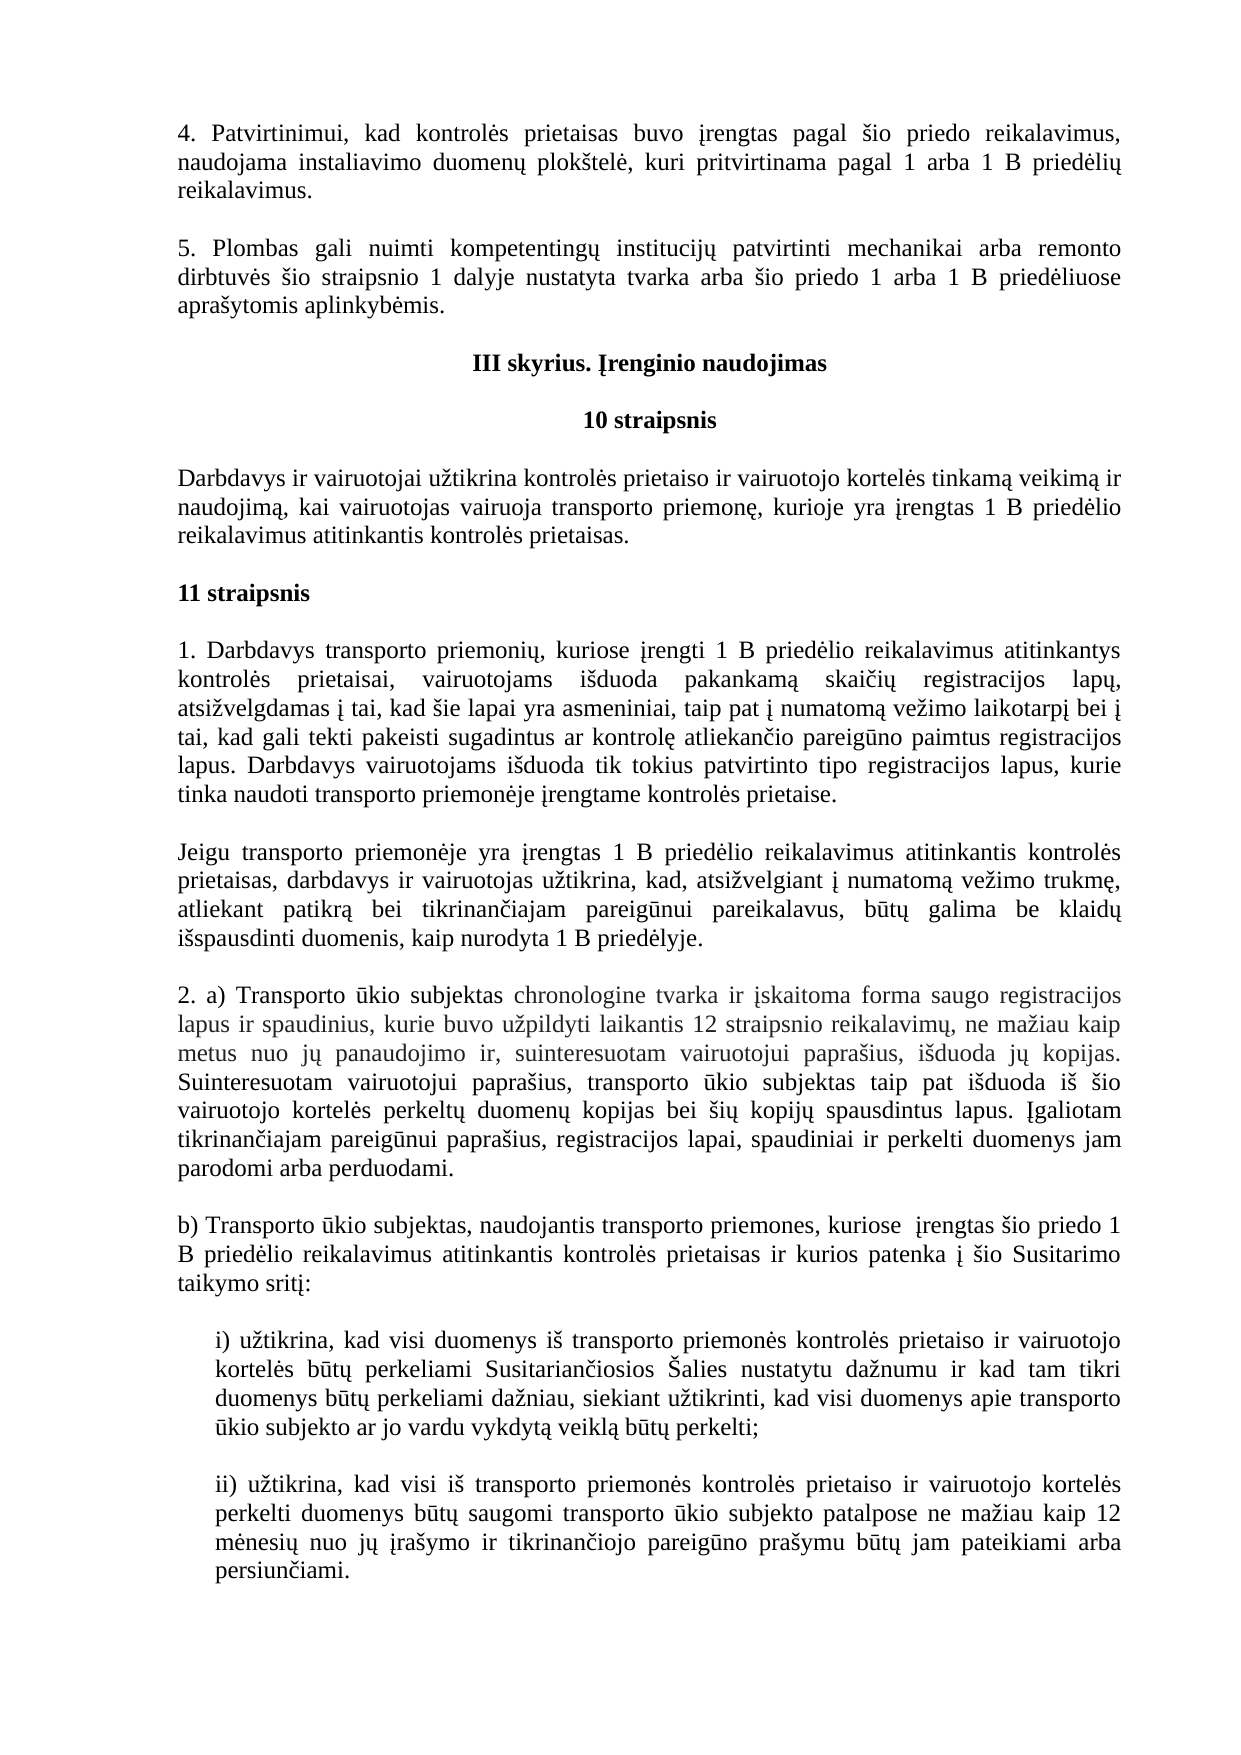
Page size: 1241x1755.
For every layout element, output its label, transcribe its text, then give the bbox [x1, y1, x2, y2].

text 1. Darbdavys transporto priemonių, kuriose įrengti 1 B priedėlio reikalavimus atitinkantys kontrolės prietaisai, vairuotojams išduoda pakankamą skaičių registracijos lapų, atsižvelgdamas į tai, kad šie lapai yra asmeniniai, taip pat į numatomą vežimo laikotarpį bei į tai, kad gali tekti pakeisti sugadintus ar kontrolę atliekančio pareigūno paimtus registracijos lapus. Darbdavys vairuotojams išduoda tik tokius patvirtinto tipo registracijos lapus, kurie tinka naudoti transporto priemonėje įrengtame kontrolės prietaise. [177, 636, 1122, 808]
text 11 straipsnis [177, 578, 1122, 607]
text III skyrius. Įrenginio naudojimas [177, 348, 1122, 377]
text i) užtikrina, kad visi duomenys iš transporto priemonės kontrolės prietaiso ir vairuotojo kortelės būtų perkeliami Susitariančiosios Šalies nustatytu dažnumu ir kad tam tikri duomenys būtų perkeliami dažniau, siekiant užtikrinti, kad visi duomenys apie transporto ūkio subjekto ar jo vardu vykdytą veiklą būtų perkelti; [215, 1326, 1122, 1441]
text 10 straipsnis [177, 406, 1122, 434]
text b) Transporto ūkio subjektas, naudojantis transporto priemones, kuriose įrengtas šio priedo 1 B priedėlio reikalavimus atitinkantis kontrolės prietaisas ir kurios patenka į šio Susitarimo taikymo sritį: [177, 1211, 1122, 1297]
text Jeigu transporto priemonėje yra įrengtas 1 B priedėlio reikalavimus atitinkantis kontrolės prietaisas, darbdavys ir vairuotojas užtikrina, kad, atsižvelgiant į numatomą vežimo trukmę, atliekant patikrą bei tikrinančiajam pareigūnui pareikalavus, būtų galima be klaidų išspausdinti duomenis, kaip nurodyta 1 B priedėlyje. [177, 837, 1122, 952]
text 2. a) Transporto ūkio subjektas chronologine tvarka ir įskaitoma forma saugo registracijos lapus ir spaudinius, kurie buvo užpildyti laikantis 12 straipsnio reikalavimų, ne mažiau kaip metus nuo jų panaudojimo ir, suinteresuotam vairuotojui paprašius, išduoda jų kopijas. Suinteresuotam vairuotojui paprašius, transporto ūkio subjektas taip pat išduoda iš šio vairuotojo kortelės perkeltų duomenų kopijas bei šių kopijų spausdintus lapus. Įgaliotam tikrinančiajam pareigūnui paprašius, registracijos lapai, spaudiniai ir perkelti duomenys jam parodomi arba perduodami. [177, 981, 1122, 1182]
text Darbdavys ir vairuotojai užtikrina kontrolės prietaiso ir vairuotojo kortelės tinkamą veikimą ir naudojimą, kai vairuotojas vairuoja transporto priemonę, kurioje yra įrengtas 1 B priedėlio reikalavimus atitinkantis kontrolės prietaisas. [177, 463, 1122, 549]
text 4. Patvirtinimui, kad kontrolės prietaisas buvo įrengtas pagal šio priedo reikalavimus, naudojama instaliavimo duomenų plokštelė, kuri pritvirtinama pagal 1 arba 1 B priedėlių reikalavimus. [177, 118, 1122, 204]
text ii) užtikrina, kad visi iš transporto priemonės kontrolės prietaiso ir vairuotojo kortelės perkelti duomenys būtų saugomi transporto ūkio subjekto patalpose ne mažiau kaip 12 mėnesių nuo jų įrašymo ir tikrinančiojo pareigūno prašymu būtų jam pateikiami arba persiunčiami. [215, 1469, 1122, 1584]
text 5. Plombas gali nuimti kompetentingų institucijų patvirtinti mechanikai arba remonto dirbtuvės šio straipsnio 1 dalyje nustatyta tvarka arba šio priedo 1 arba 1 B priedėliuose aprašytomis aplinkybėmis. [177, 233, 1122, 319]
